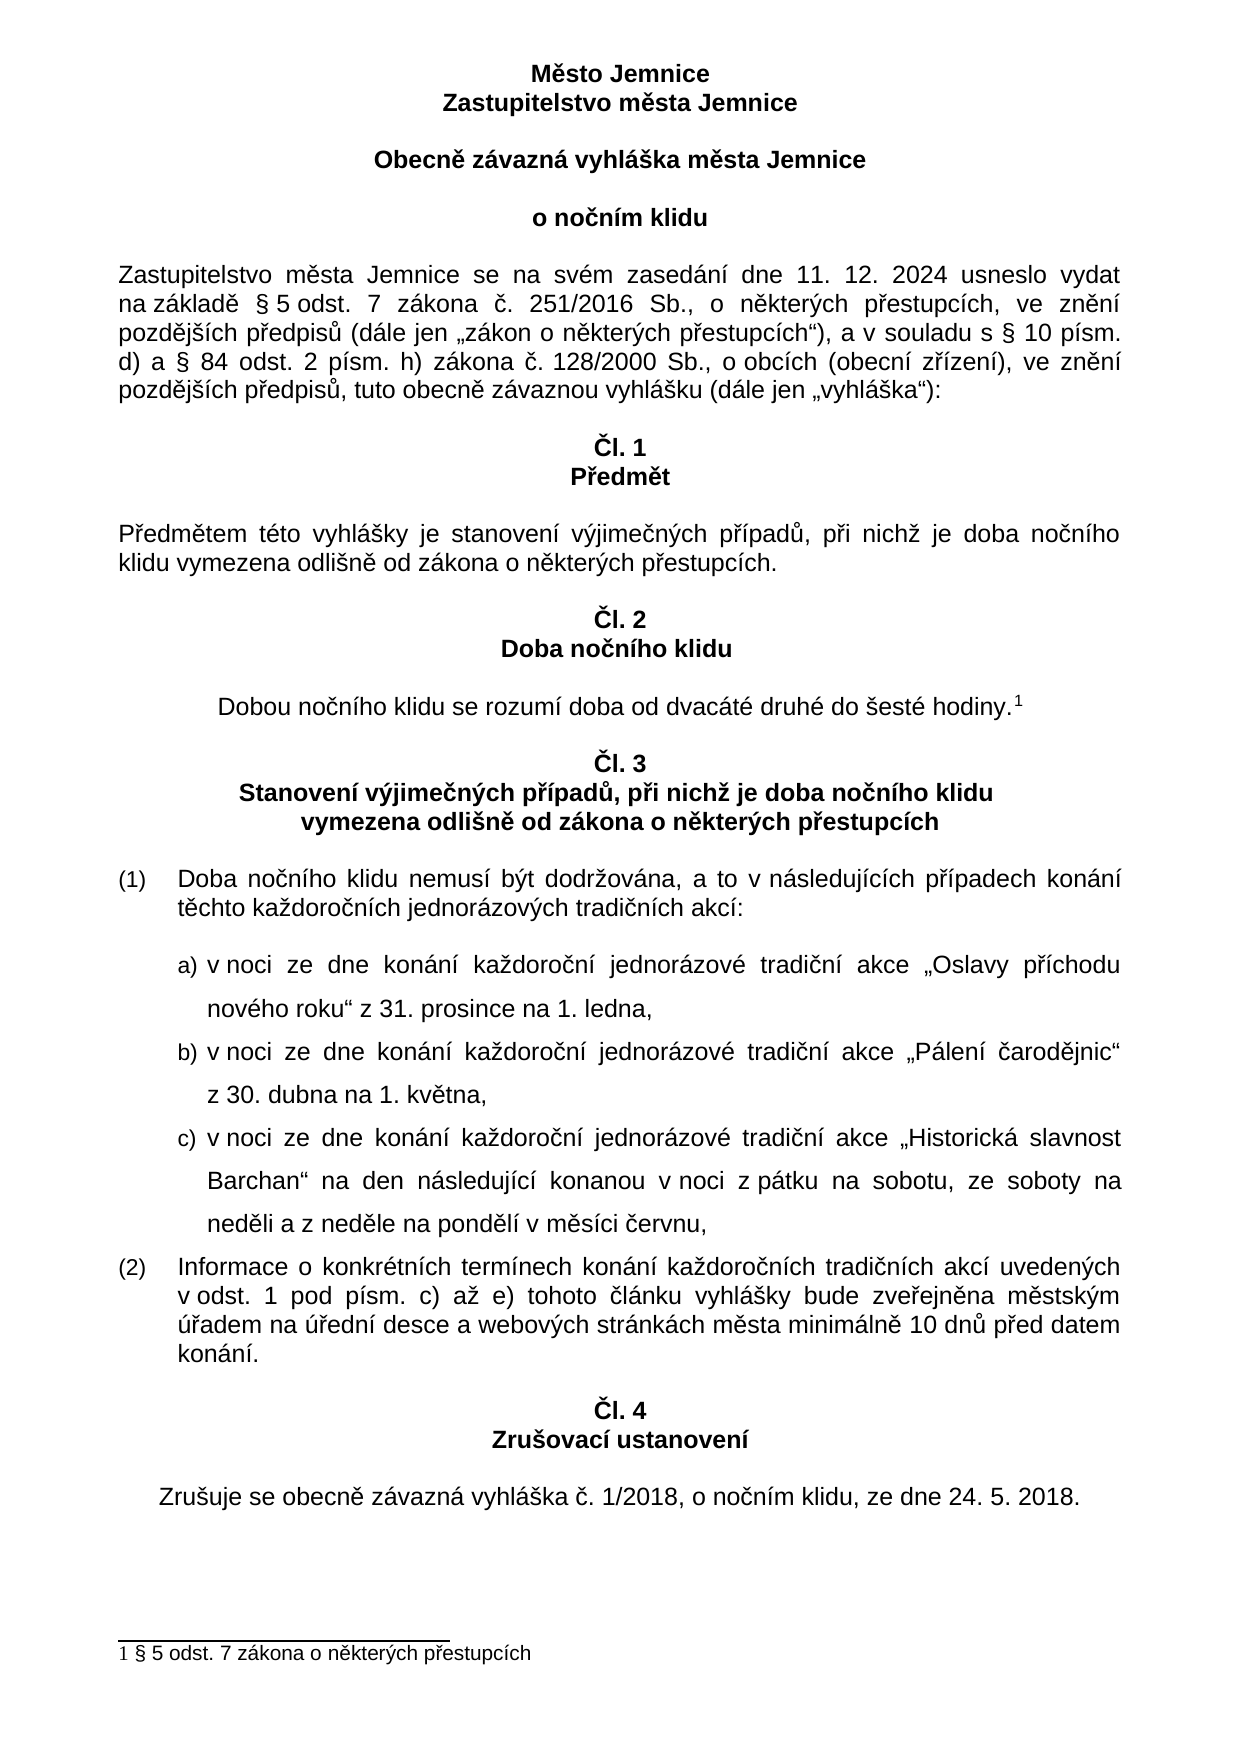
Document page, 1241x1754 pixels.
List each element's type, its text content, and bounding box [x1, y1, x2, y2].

text Obecně závazná vyhláška města Jemnice [118, 145, 1122, 203]
text Město Jemnice Zastupitelstvo města Jemnice [118, 59, 1122, 117]
text Čl. 2 [118, 605, 1122, 634]
list v noci ze dne konání každoroční jednorázové tradiční akce „Oslavy příchodu nového roku“ z 31. prosince na 1. ledna, [177, 950, 1122, 1022]
text Zastupitelstvo města Jemnice se na svém zasedání dne 11. 12. 2024 usneslo vydat na základě § 5 odst. 7 zákona č. 251/2016 Sb., o některých přestupcích, ve znění pozdějších předpisů (dále jen „zákon o některých přestupcích“), a v souladu s § 10 písm. d) a § 84 odst. 2 písm. h) zákona č. 128/2000 Sb., o obcích (obecní zřízení), ve znění pozdějších předpisů, tuto obecně závaznou vyhlášku (dále jen „vyhláška“): [118, 260, 1122, 404]
list Informace o konkrétních termínech konání každoročních tradičních akcí uvedených v odst. 1 pod písm. c) až e) tohoto článku vyhlášky bude zveřejněna městským úřadem na úřední desce a webových stránkách města minimálně 10 dnů před datem konání. [118, 1252, 1122, 1367]
list Doba nočního klidu nemusí být dodržována, a to v následujících případech konání těchto každoročních jednorázových tradičních akcí: [118, 864, 1122, 922]
text Stanovení výjimečných případů, při nichž je doba nočního klidu [118, 778, 1122, 807]
text Předmětem této vyhlášky je stanovení výjimečných případů, při nichž je doba nočního klidu vymezena odlišně od zákona o některých přestupcích. [118, 519, 1122, 577]
text Čl. 3 [118, 749, 1122, 778]
text Zrušovací ustanovení [118, 1425, 1122, 1453]
text Doba nočního klidu [118, 634, 1122, 663]
text vymezena odlišně od zákona o některých přestupcích [118, 807, 1122, 835]
text § 5 odst. 7 zákona o některých přestupcích [118, 1641, 1122, 1665]
list v noci ze dne konání každoroční jednorázové tradiční akce „Historická slavnost Barchan“ na den následující konanou v noci z pátku na sobotu, ze soboty na neděli a z neděle na pondělí v měsíci červnu, [177, 1123, 1122, 1238]
text Čl. 1 [118, 433, 1122, 462]
text o nočním klidu [118, 203, 1122, 232]
text Předmět [118, 462, 1122, 490]
text Čl. 4 [118, 1396, 1122, 1425]
text Zrušuje se obecně závazná vyhláška č. 1/2018, o nočním klidu, ze dne 24. 5. 2018. [118, 1482, 1122, 1511]
text Dobou nočního klidu se rozumí doba od dvacáté druhé do šesté hodiny. [118, 692, 1122, 720]
list v noci ze dne konání každoroční jednorázové tradiční akce „Pálení čarodějnic“ z 30. dubna na 1. května, [177, 1037, 1122, 1108]
